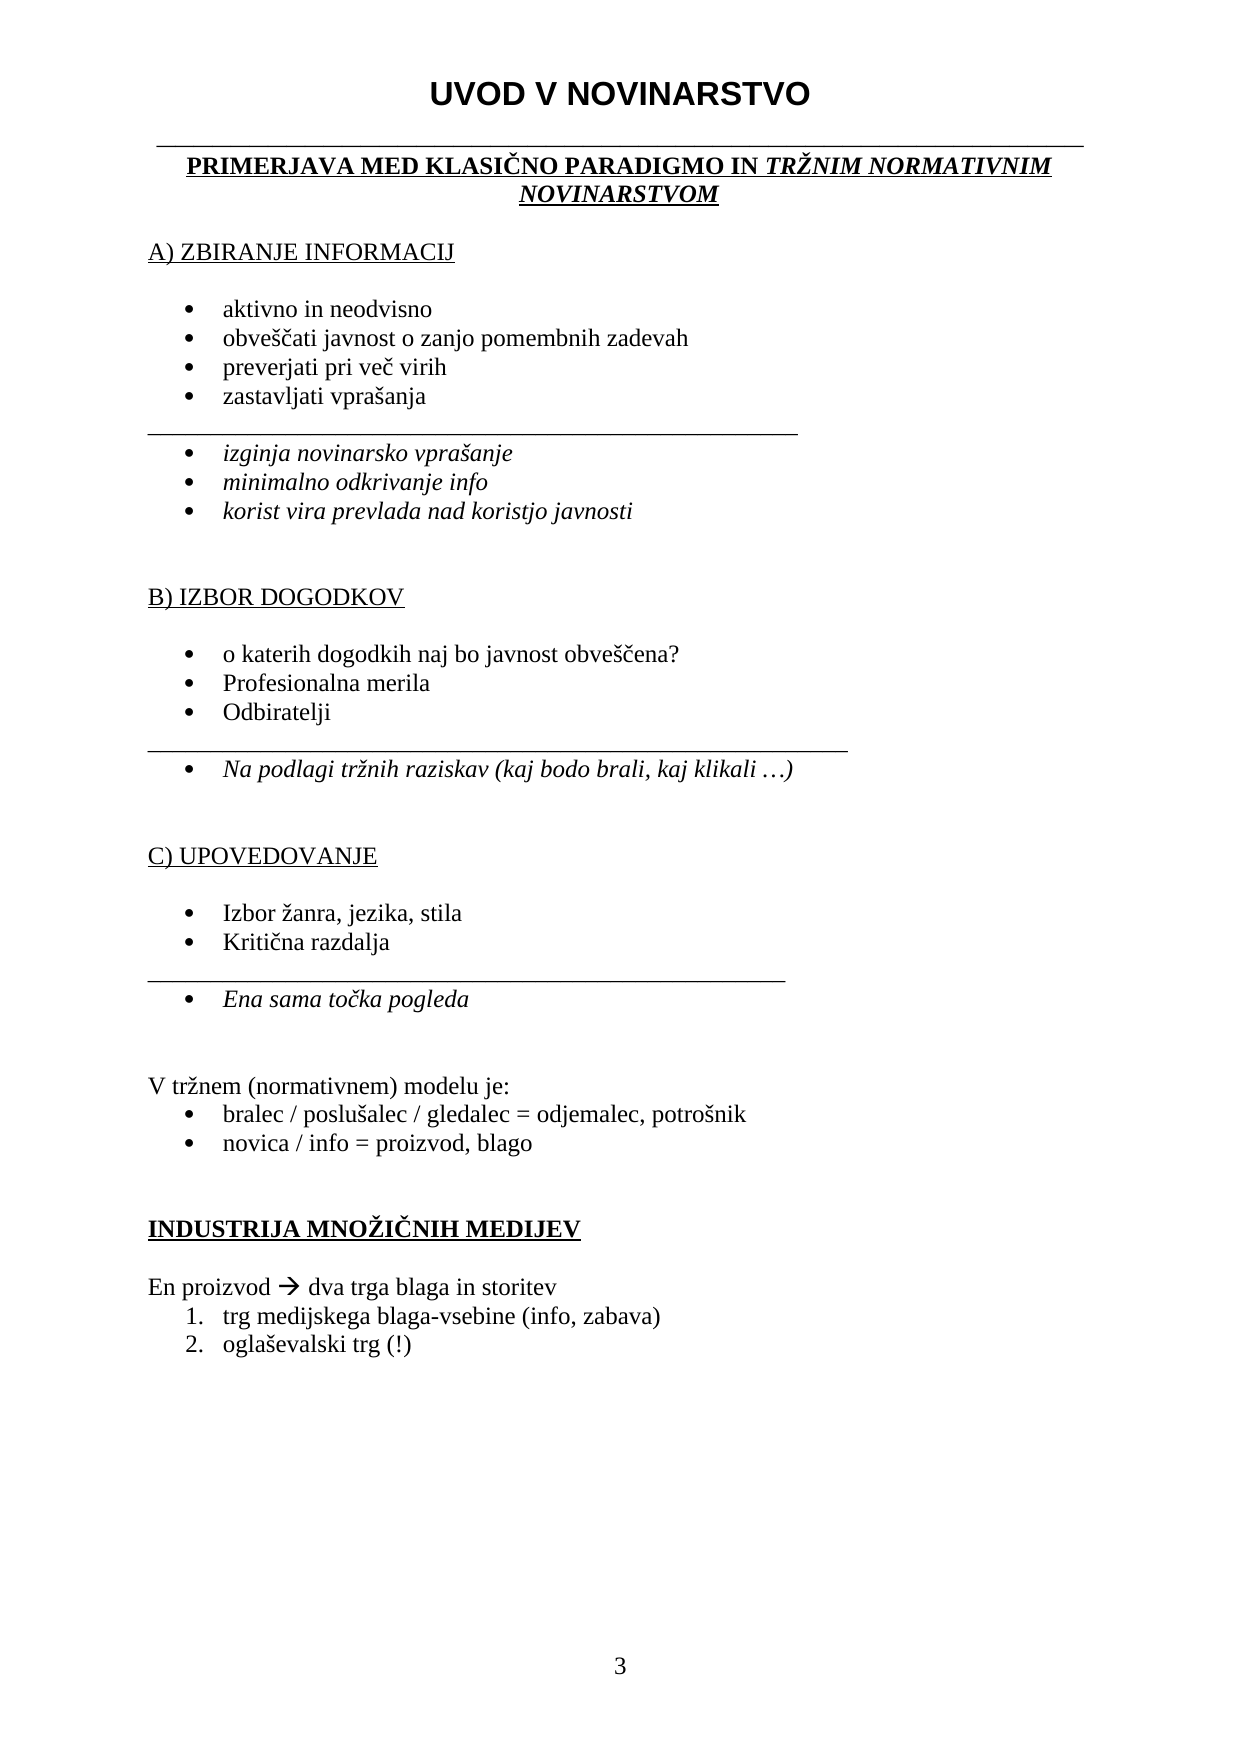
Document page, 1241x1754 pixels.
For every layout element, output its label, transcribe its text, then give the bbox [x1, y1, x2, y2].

list Profesionalna merila [185, 668, 1092, 697]
text ____________________________________________________ [148, 409, 1092, 438]
list Kritična razdalja [185, 927, 1092, 956]
list Izbor žanra, jezika, stila [185, 898, 1092, 927]
text En proizvod  dva trga blaga in storitev [148, 1272, 1092, 1301]
list novica / info = proizvod, blago [185, 1128, 1092, 1157]
list Ena sama točka pogleda [185, 984, 1092, 1013]
text A) ZBIRANJE INFORMACIJ [148, 237, 1092, 266]
list korist vira prevlada nad koristjo javnosti [185, 496, 1092, 524]
text C) UPOVEDOVANJE [148, 841, 1092, 869]
text V tržnem (normativnem) modelu je: [148, 1071, 1092, 1099]
list obveščati javnost o zanjo pomembnih zadevah [185, 323, 1092, 352]
text ___________________________________________________ [148, 956, 1092, 984]
list preverjati pri več virih [185, 352, 1092, 381]
text PRIMERJAVA MED KLASIČNO PARADIGMO IN TRŽNIM NORMATIVNIM NOVINARSTVOM [148, 151, 1092, 208]
list o katerih dogodkih naj bo javnost obveščena? [185, 639, 1092, 668]
text B) IZBOR DOGODKOV [148, 582, 1092, 611]
list minimalno odkrivanje info [185, 467, 1092, 496]
list zastavljati vprašanja [185, 381, 1092, 409]
list bralec / poslušalec / gledalec = odjemalec, potrošnik [185, 1099, 1092, 1128]
list aktivno in neodvisno [185, 294, 1092, 323]
list Odbiratelji [185, 697, 1092, 726]
list trg medijskega blaga-vsebine (info, zabava) [185, 1301, 1092, 1329]
text ________________________________________________________ [148, 726, 1092, 754]
list Na podlagi tržnih raziskav (kaj bodo brali, kaj klikali …) [185, 754, 1092, 783]
text INDUSTRIJA MNOŽIČNIH MEDIJEV [148, 1214, 1092, 1243]
list izginja novinarsko vprašanje [185, 438, 1092, 467]
list oglaševalski trg (!) [185, 1329, 1092, 1358]
